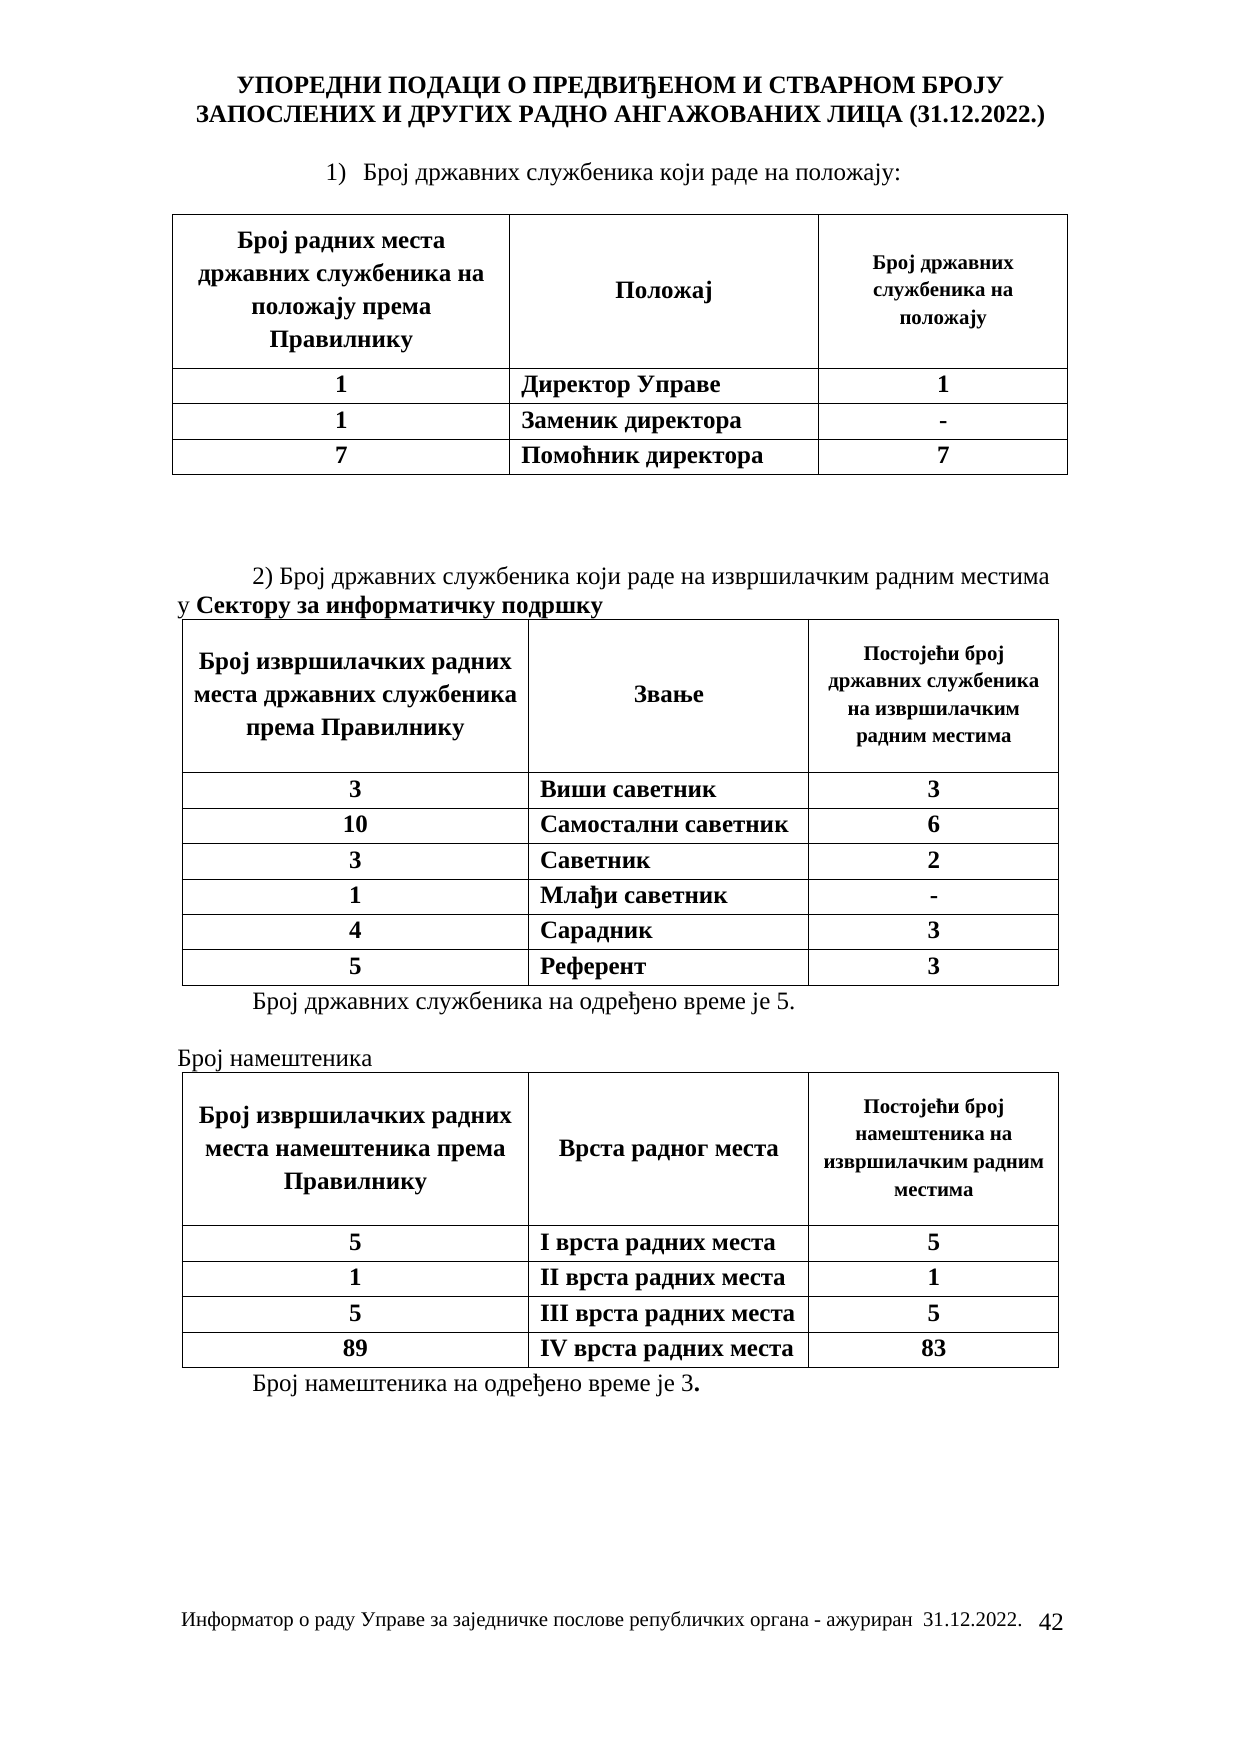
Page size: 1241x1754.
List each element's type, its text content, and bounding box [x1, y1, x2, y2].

table_cell I врста радних места [529, 1226, 808, 1261]
table_header Број државних службеника на положају [819, 215, 1067, 368]
table_cell 3 [809, 950, 1058, 985]
table_cell Млађи саветник [529, 880, 808, 914]
text 2) Број државних службеника који раде на извршилачким радним местима у Сектору за информатичку подршку [177, 561, 1063, 619]
table_cell 5 [809, 1226, 1058, 1261]
table_header Број извршилачких радних места намештеника према Правилнику [183, 1073, 528, 1225]
text Број намештеника [177, 1043, 1063, 1072]
table_cell Виши саветник [529, 773, 808, 808]
table_cell 10 [183, 809, 528, 843]
table_cell 4 [183, 915, 528, 949]
table_cell 1 [173, 404, 509, 438]
table_cell 3 [183, 844, 528, 878]
table_header Број извршилачких радних места државних службеника према Правилнику [183, 620, 528, 772]
list Број државних службеника који раде на положају: [325, 157, 1063, 186]
table_cell 2 [809, 844, 1058, 878]
text Број државних службеника на одређено време је 5. [177, 986, 1063, 1014]
table_cell Помоћник директора [510, 440, 818, 474]
table_cell 5 [183, 1297, 528, 1332]
table_cell - [819, 404, 1067, 438]
table_cell 1 [173, 369, 509, 403]
table_cell Саветник [529, 844, 808, 878]
table_cell III врста радних места [529, 1297, 808, 1332]
table_cell Референт [529, 950, 808, 985]
table_cell 5 [183, 950, 528, 985]
table_cell 5 [809, 1297, 1058, 1332]
table_cell 1 [819, 369, 1067, 403]
table_cell 1 [809, 1262, 1058, 1296]
table_cell IV врста радних места [529, 1333, 808, 1367]
table_cell 83 [809, 1333, 1058, 1367]
text УПОРЕДНИ ПОДАЦИ О ПРЕДВИЂЕНОМ И СТВАРНОМ БРОЈУ ЗАПОСЛЕНИХ И ДРУГИХ РАДНО АНГАЖОВАНИХ ЛИЦА (31.12.2022.) [177, 71, 1063, 128]
table_cell 7 [819, 440, 1067, 474]
table_cell Директор Управе [510, 369, 818, 403]
table_header Постојећи број намештеника на извршилачким радним местима [809, 1073, 1058, 1225]
table_header Број радних места државних службеника на положају према Правилнику [173, 215, 509, 368]
table_cell 3 [809, 915, 1058, 949]
table_cell - [809, 880, 1058, 914]
table_cell II врста радних места [529, 1262, 808, 1296]
table_cell 1 [183, 880, 528, 914]
table_cell 7 [173, 440, 509, 474]
table_header Звање [529, 620, 808, 772]
table_cell 3 [183, 773, 528, 808]
table_cell Сарадник [529, 915, 808, 949]
table_cell 1 [183, 1262, 528, 1296]
table_header Врста радног места [529, 1073, 808, 1225]
table_cell 3 [809, 773, 1058, 808]
table_cell 89 [183, 1333, 528, 1367]
table_header Положај [510, 215, 818, 368]
table_cell Заменик директора [510, 404, 818, 438]
table_cell Самостални саветник [529, 809, 808, 843]
table_cell 5 [183, 1226, 528, 1261]
table_header Постојећи број државних службеника на извршилачким радним местима [809, 620, 1058, 772]
table_cell 6 [809, 809, 1058, 843]
text Број намештеника на одређено време је 3. [177, 1368, 1063, 1397]
